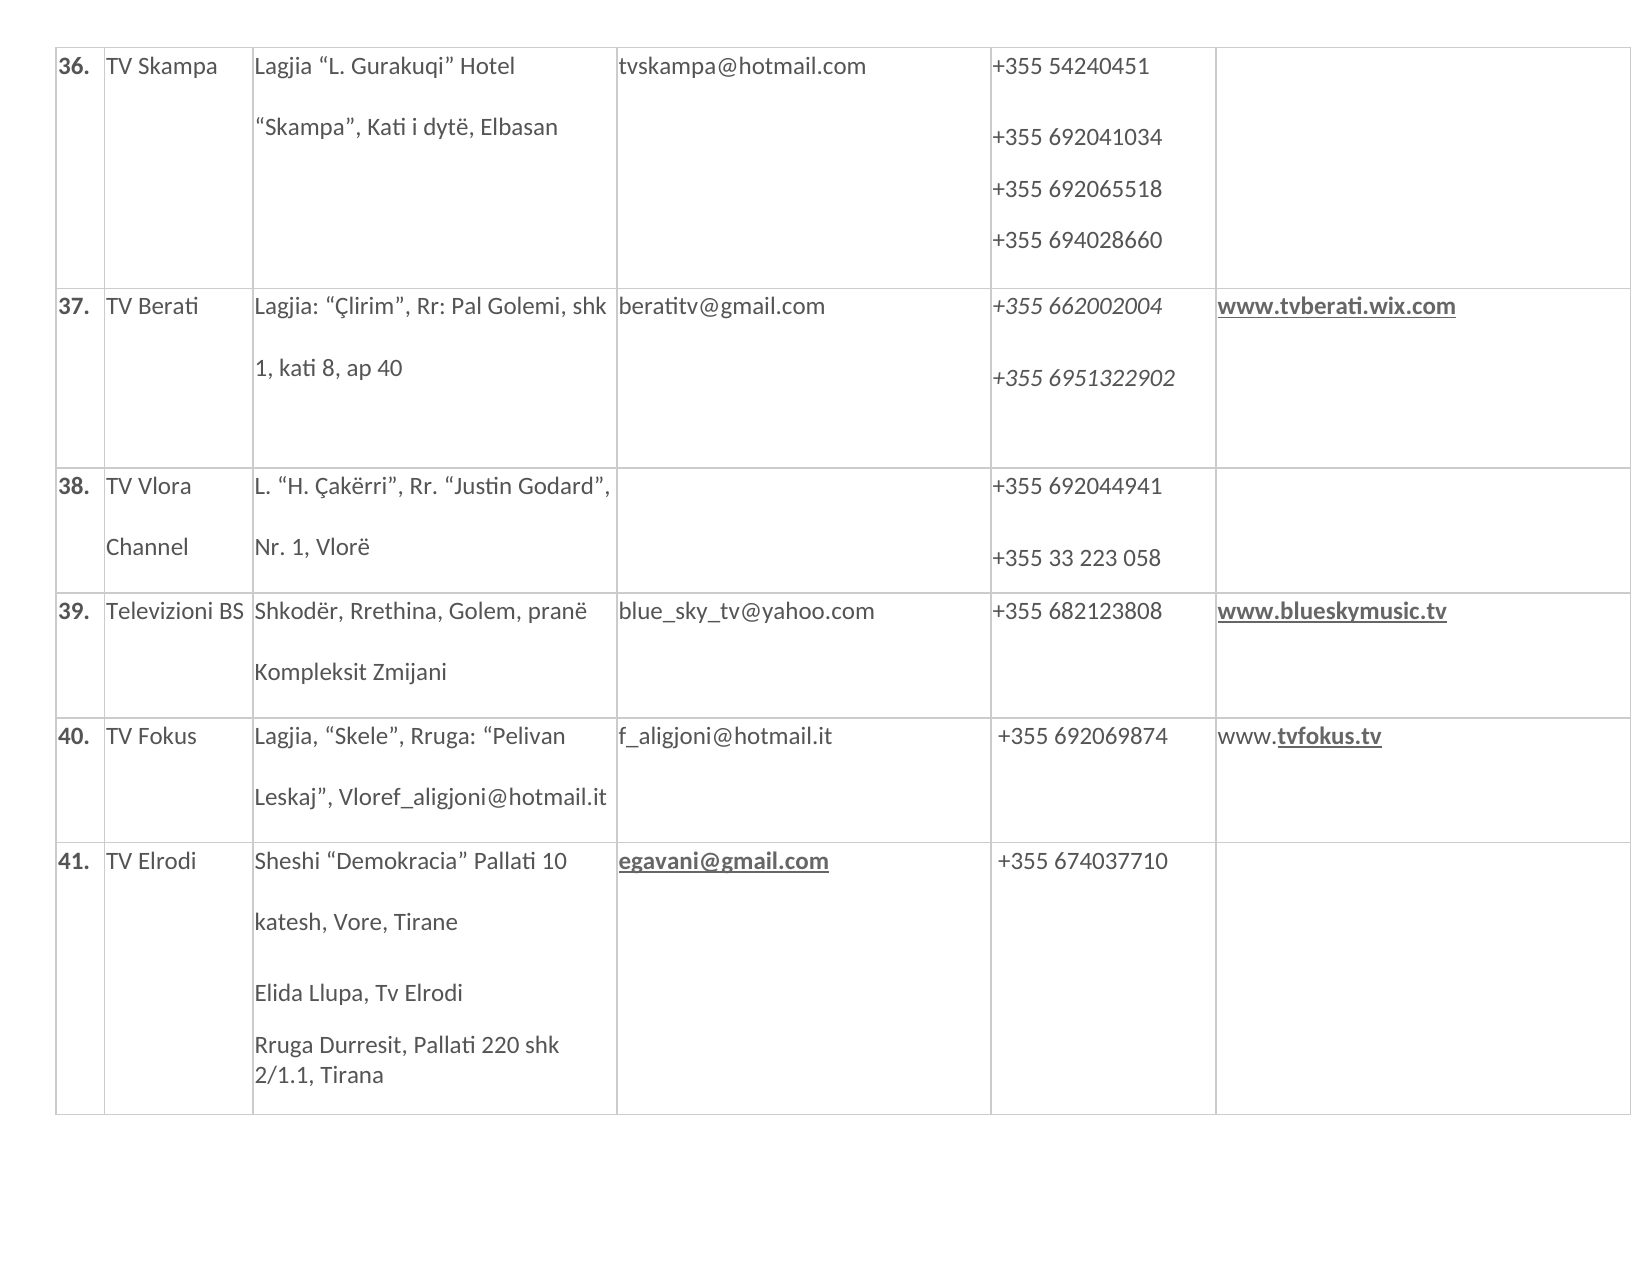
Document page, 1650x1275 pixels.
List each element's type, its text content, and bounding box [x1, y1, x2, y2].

table_cell egavani@gmail.com [618, 843, 990, 1114]
table_cell TV Elrodi [105, 843, 252, 1114]
table_cell Lagjia “L. Gurakuqi” Hotel “Skampa”, Kati i dytë, Elbasan [254, 48, 616, 287]
table_cell Shkodër, Rrethina, Golem, pranë Kompleksit Zmijani [254, 594, 616, 717]
table_cell +355 692069874 [992, 719, 1215, 842]
table_cell Lagjia, “Skele”, Rruga: “Pelivan Leskaj”, Vloref_aligjoni@hotmail.it [254, 719, 616, 842]
table_cell www.tvberati.wix.com [1217, 289, 1630, 467]
table_cell +355 662002004 +355 6951322902 [992, 289, 1215, 467]
table_cell [618, 469, 990, 592]
table_cell Sheshi “Demokracia” Pallati 10 katesh, Vore, Tirane Elida Llupa, Tv Elrodi Rruga Durresit, Pallati 220 shk 2/1.1, Tirana [254, 843, 616, 1114]
table_cell blue_sky_tv@yahoo.com [618, 594, 990, 717]
table_cell 39. [57, 594, 104, 717]
table_cell 37. [57, 289, 104, 467]
table_cell TV Skampa [105, 48, 252, 287]
table_cell tvskampa@hotmail.com [618, 48, 990, 287]
table_cell 41. [57, 843, 104, 1114]
table_cell +355 674037710 [992, 843, 1215, 1114]
table_cell 36. [57, 48, 104, 287]
table_cell +355 692044941 +355 33 223 058 [992, 469, 1215, 592]
table_cell +355 682123808 [992, 594, 1215, 717]
table_cell 40. [57, 719, 104, 842]
table_cell +355 54240451 +355 692041034 +355 692065518 +355 694028660 [992, 48, 1215, 287]
table_cell Televizioni BS [105, 594, 252, 717]
table_cell 38. [57, 469, 104, 592]
table_cell L. “H. Çakërri”, Rr. “Justin Godard”, Nr. 1, Vlorë [254, 469, 616, 592]
table_cell [1217, 48, 1630, 287]
table_cell TV Berati [105, 289, 252, 467]
table_cell [1217, 843, 1630, 1114]
table_cell Lagjia: “Çlirim”, Rr: Pal Golemi, shk 1, kati 8, ap 40 [254, 289, 616, 467]
table_cell beratitv@gmail.com [618, 289, 990, 467]
table_cell www.tvfokus.tv [1217, 719, 1630, 842]
table_cell TV Fokus [105, 719, 252, 842]
table_cell f_aligjoni@hotmail.it [618, 719, 990, 842]
table_cell TV Vlora Channel [105, 469, 252, 592]
table_cell [1217, 469, 1630, 592]
table_cell www.blueskymusic.tv [1217, 594, 1630, 717]
